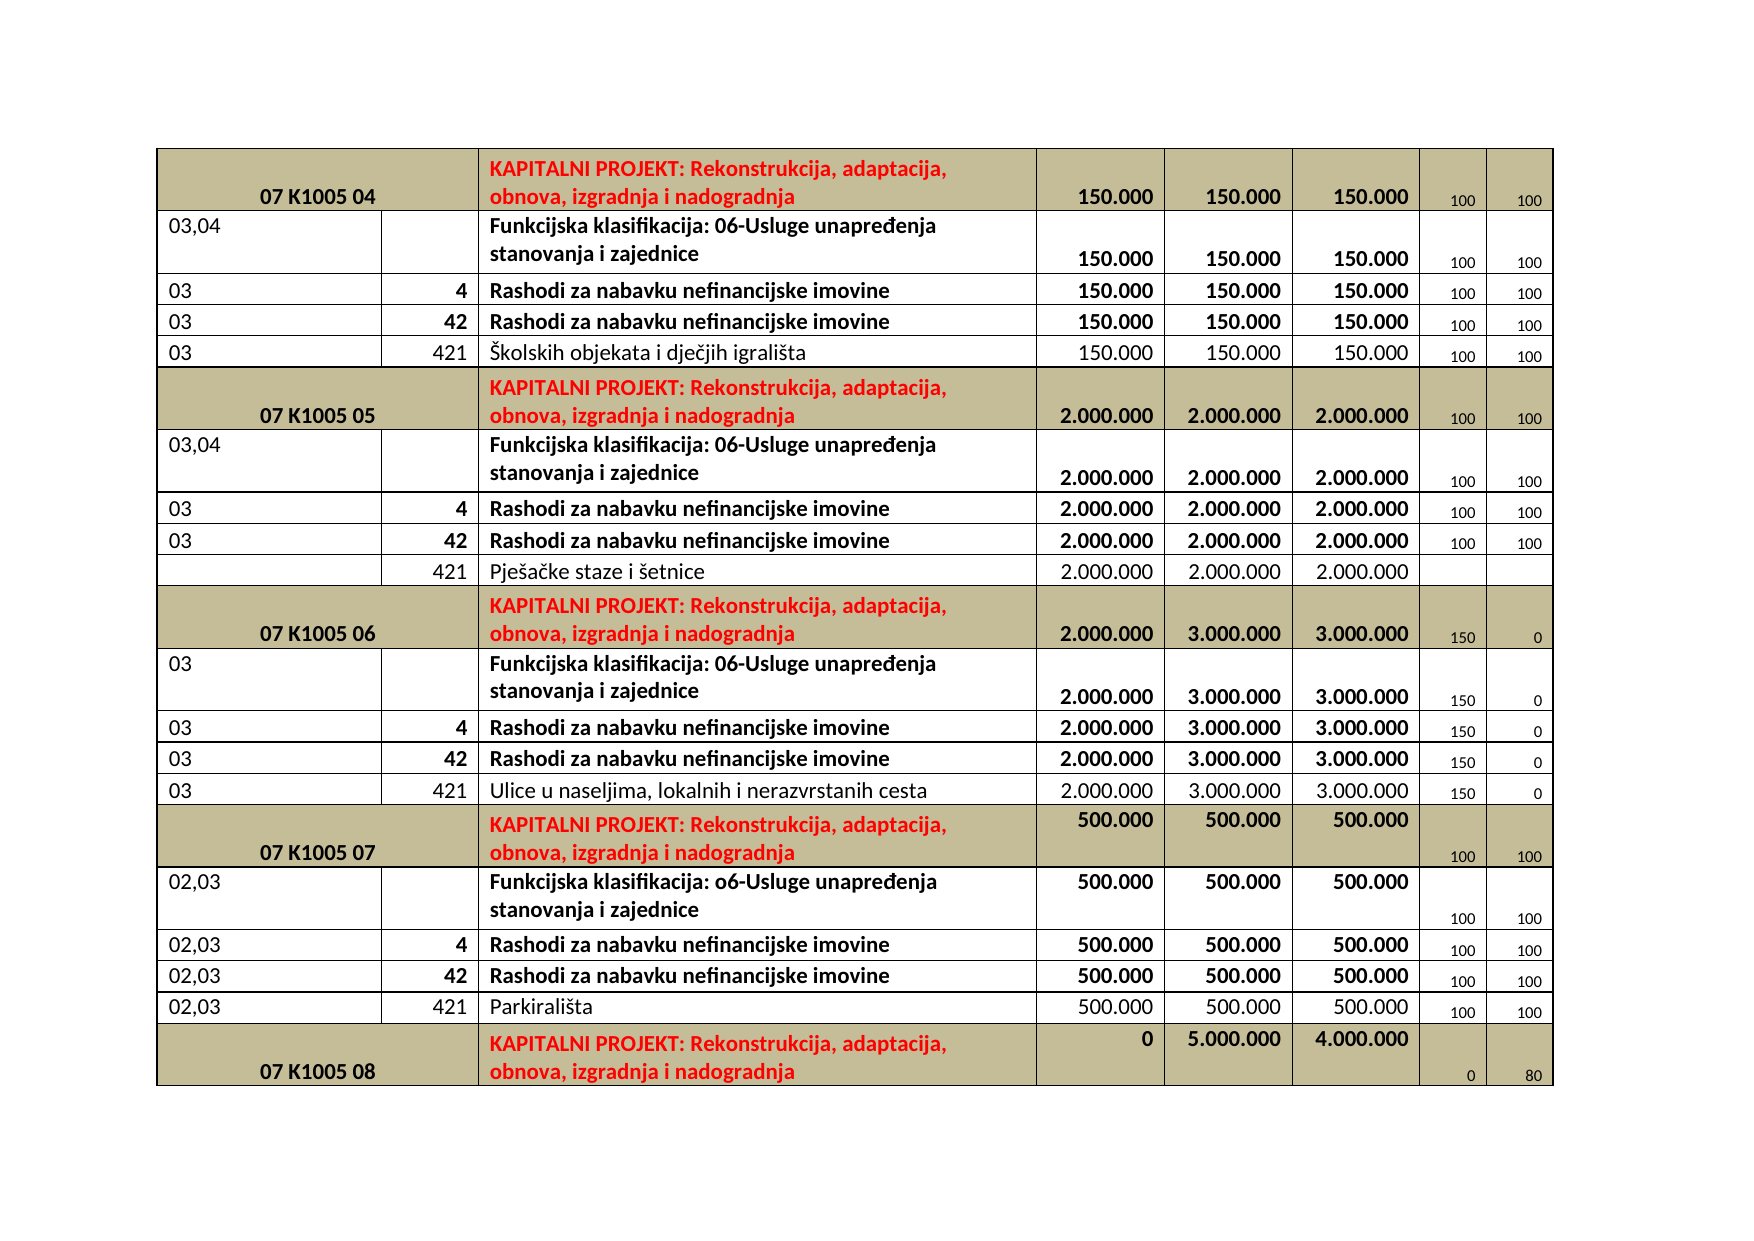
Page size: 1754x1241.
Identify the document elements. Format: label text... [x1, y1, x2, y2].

table_cell 150.000 [1293, 305, 1419, 335]
table_cell 100 [1487, 368, 1552, 429]
table_cell 500.000 [1037, 961, 1164, 991]
table_cell 100 [1487, 305, 1552, 335]
table_cell 150 [1420, 743, 1486, 773]
table_cell 100 [1487, 993, 1552, 1023]
table_cell 150.000 [1037, 274, 1164, 304]
table_cell 100 [1420, 868, 1486, 929]
table_cell 02,03 [158, 993, 381, 1023]
table_cell Rashodi za nabavku nefinancijske imovine [479, 274, 1036, 304]
table_cell 100 [1487, 274, 1552, 304]
table_cell 150.000 [1037, 336, 1164, 366]
table_cell 500.000 [1293, 805, 1419, 866]
table_cell 5.000.000 [1165, 1024, 1292, 1085]
table_cell 100 [1487, 430, 1552, 491]
table_cell 150 [1420, 586, 1486, 648]
table_cell 07 K1005 06 [158, 586, 478, 648]
table_cell Rashodi za nabavku nefinancijske imovine [479, 711, 1036, 741]
table_cell Rashodi za nabavku nefinancijske imovine [479, 930, 1036, 960]
table_cell [158, 555, 381, 585]
table_cell 4.000.000 [1293, 1024, 1419, 1085]
table_cell 0 [1487, 774, 1552, 804]
table_cell 0 [1487, 586, 1552, 648]
table_cell [382, 649, 478, 710]
table_cell 07 K1005 07 [158, 805, 478, 866]
table_cell 4 [382, 493, 478, 523]
table_cell 2.000.000 [1293, 555, 1419, 585]
table_cell 3.000.000 [1165, 774, 1292, 804]
table_cell 150.000 [1165, 211, 1292, 273]
table_cell Funkcijska klasifikacija: 06-Usluge unapređenja stanovanja i zajednice [479, 649, 1036, 710]
table_cell 0 [1487, 743, 1552, 773]
table_cell 150.000 [1037, 211, 1164, 273]
table_cell Parkirališta [479, 993, 1036, 1023]
table_cell 3.000.000 [1293, 711, 1419, 741]
table_cell KAPITALNI PROJEKT: Rekonstrukcija, adaptacija, obnova, izgradnja i nadogradnja [479, 149, 1036, 210]
table_cell 2.000.000 [1293, 430, 1419, 491]
table_cell 0 [1037, 1024, 1164, 1085]
table_cell 3.000.000 [1293, 743, 1419, 773]
table_cell [382, 211, 478, 273]
table_cell 100 [1487, 493, 1552, 523]
table_cell 3.000.000 [1165, 711, 1292, 741]
table_cell 150.000 [1293, 336, 1419, 366]
table_cell Rashodi za nabavku nefinancijske imovine [479, 524, 1036, 554]
table_cell 03 [158, 493, 381, 523]
table_cell Funkcijska klasifikacija: 06-Usluge unapređenja stanovanja i zajednice [479, 211, 1036, 273]
table_cell 2.000.000 [1293, 524, 1419, 554]
table_cell 03 [158, 743, 381, 773]
table_cell 500.000 [1037, 930, 1164, 960]
table_cell 100 [1420, 305, 1486, 335]
table_cell 150.000 [1037, 305, 1164, 335]
table_cell 03 [158, 711, 381, 741]
table_cell 02,03 [158, 868, 381, 929]
table_cell 150.000 [1293, 149, 1419, 210]
table_cell Rashodi za nabavku nefinancijske imovine [479, 305, 1036, 335]
table_cell 500.000 [1165, 930, 1292, 960]
table_cell 500.000 [1293, 961, 1419, 991]
table_cell 3.000.000 [1293, 586, 1419, 648]
table_cell Pješačke staze i šetnice [479, 555, 1036, 585]
table_cell 500.000 [1293, 868, 1419, 929]
table_cell 2.000.000 [1037, 711, 1164, 741]
table_cell 2.000.000 [1037, 493, 1164, 523]
table_cell 500.000 [1037, 868, 1164, 929]
table_cell 150 [1420, 774, 1486, 804]
table_cell 500.000 [1293, 930, 1419, 960]
table_cell 100 [1420, 149, 1486, 210]
table_cell 100 [1487, 868, 1552, 929]
table_cell 07 K1005 05 [158, 368, 478, 429]
table_cell 421 [382, 336, 478, 366]
table_cell 42 [382, 524, 478, 554]
table_cell 100 [1420, 993, 1486, 1023]
table_cell 100 [1487, 961, 1552, 991]
table_cell 2.000.000 [1165, 524, 1292, 554]
table_cell 4 [382, 930, 478, 960]
table_cell 100 [1487, 149, 1552, 210]
table_cell 2.000.000 [1165, 555, 1292, 585]
table_cell Školskih objekata i dječjih igrališta [479, 336, 1036, 366]
table_cell 03,04 [158, 211, 381, 273]
table_cell 421 [382, 555, 478, 585]
table_cell Rashodi za nabavku nefinancijske imovine [479, 493, 1036, 523]
table_cell 150.000 [1037, 149, 1164, 210]
table_cell [382, 868, 478, 929]
table_cell 150.000 [1293, 211, 1419, 273]
table_cell 03 [158, 336, 381, 366]
table_cell 100 [1487, 805, 1552, 866]
table_cell Funkcijska klasifikacija: o6-Usluge unapređenja stanovanja i zajednice [479, 868, 1036, 929]
table_cell 500.000 [1037, 805, 1164, 866]
table_cell 0 [1487, 649, 1552, 710]
table_cell KAPITALNI PROJEKT: Rekonstrukcija, adaptacija, obnova, izgradnja i nadogradnja [479, 805, 1036, 866]
table_cell [382, 430, 478, 491]
table_cell 3.000.000 [1293, 649, 1419, 710]
table_cell 3.000.000 [1293, 774, 1419, 804]
table_cell 150 [1420, 649, 1486, 710]
table_cell 100 [1420, 805, 1486, 866]
table_cell 100 [1487, 524, 1552, 554]
table_cell 100 [1420, 274, 1486, 304]
table_cell 03 [158, 274, 381, 304]
table_cell 42 [382, 743, 478, 773]
table_cell 03,04 [158, 430, 381, 491]
table_cell 2.000.000 [1037, 586, 1164, 648]
table_cell Rashodi za nabavku nefinancijske imovine [479, 743, 1036, 773]
table_cell 2.000.000 [1165, 368, 1292, 429]
table_cell 2.000.000 [1165, 430, 1292, 491]
table_cell 500.000 [1165, 868, 1292, 929]
table_cell 150.000 [1165, 149, 1292, 210]
table_cell 2.000.000 [1165, 493, 1292, 523]
table_cell 03 [158, 649, 381, 710]
table_cell 2.000.000 [1037, 368, 1164, 429]
table_cell KAPITALNI PROJEKT: Rekonstrukcija, adaptacija, obnova, izgradnja i nadogradnja [479, 368, 1036, 429]
table_cell 100 [1420, 961, 1486, 991]
table_cell 03 [158, 305, 381, 335]
table_cell 2.000.000 [1293, 368, 1419, 429]
table_cell KAPITALNI PROJEKT: Rekonstrukcija, adaptacija, obnova, izgradnja i nadogradnja [479, 586, 1036, 648]
table_cell 03 [158, 524, 381, 554]
table_cell 3.000.000 [1165, 743, 1292, 773]
table_cell KAPITALNI PROJEKT: Rekonstrukcija, adaptacija, obnova, izgradnja i nadogradnja [479, 1024, 1036, 1085]
table_cell 2.000.000 [1037, 649, 1164, 710]
table_cell 150.000 [1165, 336, 1292, 366]
table_cell 100 [1420, 524, 1486, 554]
table_cell 3.000.000 [1165, 586, 1292, 648]
table_cell 150 [1420, 711, 1486, 741]
table_cell 4 [382, 711, 478, 741]
table_cell 500.000 [1165, 993, 1292, 1023]
table_cell 03 [158, 774, 381, 804]
table_cell 100 [1487, 336, 1552, 366]
table_cell 100 [1420, 930, 1486, 960]
table_cell 2.000.000 [1293, 493, 1419, 523]
table_cell 2.000.000 [1037, 524, 1164, 554]
table_cell [1420, 555, 1486, 585]
table_cell 100 [1420, 430, 1486, 491]
table_cell 100 [1487, 930, 1552, 960]
table_cell 100 [1420, 211, 1486, 273]
table_cell 500.000 [1037, 993, 1164, 1023]
table_cell 0 [1420, 1024, 1486, 1085]
table_cell Rashodi za nabavku nefinancijske imovine [479, 961, 1036, 991]
table_cell 02,03 [158, 930, 381, 960]
table_cell 100 [1420, 336, 1486, 366]
table_cell 500.000 [1293, 993, 1419, 1023]
table_cell 3.000.000 [1165, 649, 1292, 710]
table_cell 07 K1005 04 [158, 149, 478, 210]
table_cell 0 [1487, 711, 1552, 741]
table_cell 500.000 [1165, 805, 1292, 866]
table_cell 80 [1487, 1024, 1552, 1085]
table_cell 150.000 [1165, 274, 1292, 304]
table_cell 100 [1420, 493, 1486, 523]
table_cell 500.000 [1165, 961, 1292, 991]
table_cell 42 [382, 961, 478, 991]
table_cell 07 K1005 08 [158, 1024, 478, 1085]
table_cell 2.000.000 [1037, 774, 1164, 804]
table_cell 02,03 [158, 961, 381, 991]
table_cell 150.000 [1165, 305, 1292, 335]
table_cell Ulice u naseljima, lokalnih i nerazvrstanih cesta [479, 774, 1036, 804]
table_cell 2.000.000 [1037, 743, 1164, 773]
table_cell 421 [382, 774, 478, 804]
table_cell 2.000.000 [1037, 555, 1164, 585]
table_cell [1487, 555, 1552, 585]
table_cell Funkcijska klasifikacija: 06-Usluge unapređenja stanovanja i zajednice [479, 430, 1036, 491]
table_cell 2.000.000 [1037, 430, 1164, 491]
table_cell 150.000 [1293, 274, 1419, 304]
table_cell 100 [1487, 211, 1552, 273]
table_cell 4 [382, 274, 478, 304]
table_cell 100 [1420, 368, 1486, 429]
table_cell 42 [382, 305, 478, 335]
table_cell 421 [382, 993, 478, 1023]
